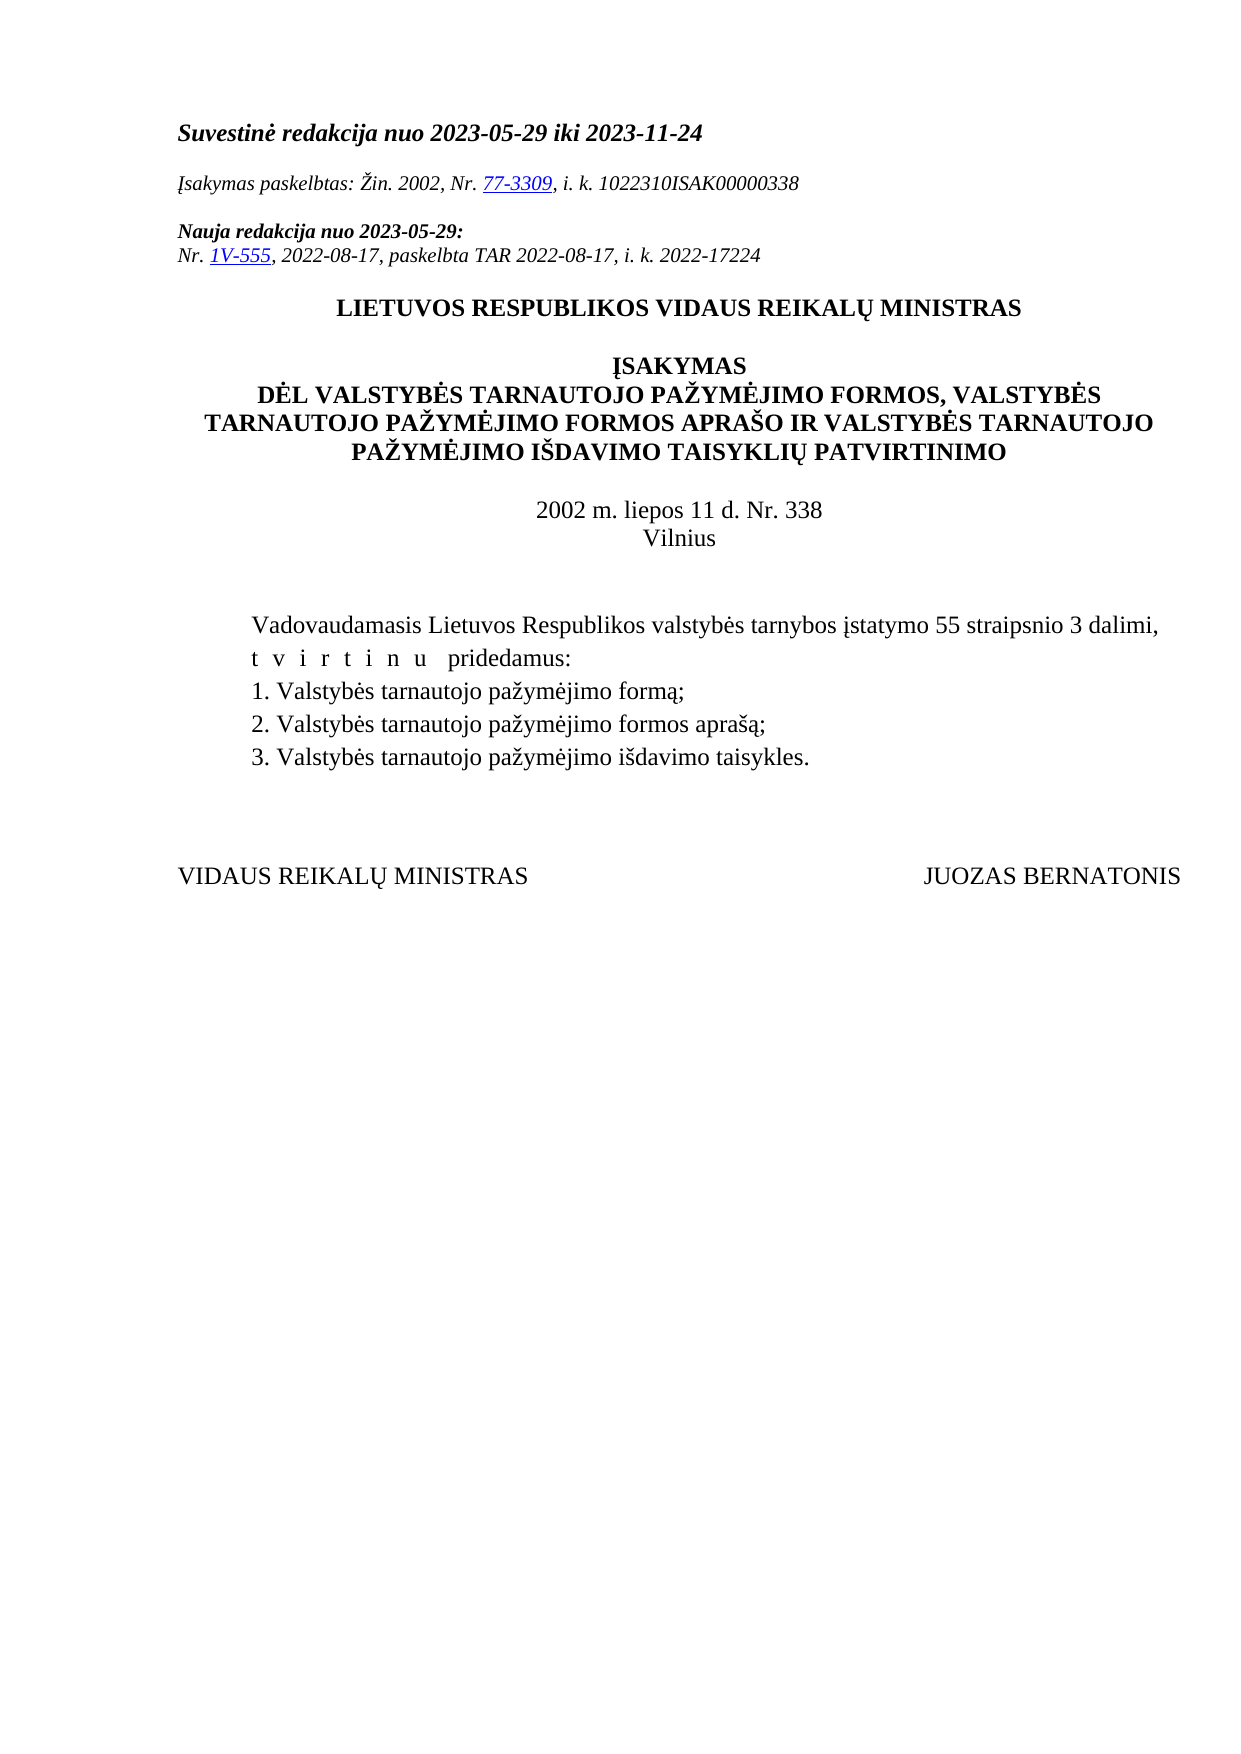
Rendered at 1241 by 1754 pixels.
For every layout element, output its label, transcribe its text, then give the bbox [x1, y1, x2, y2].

text Įsakymas paskelbtas: Žin. 2002, Nr. 77-3309, i. k. 1022310ISAK00000338 [177, 171, 1181, 195]
text 2002 m. liepos 11 d. Nr. 338 [177, 495, 1181, 523]
text tvirtinu pridedamus: [251, 643, 1181, 672]
text Nr. 1V-555, 2022-08-17, paskelbta TAR 2022-08-17, i. k. 2022-17224 [177, 243, 1181, 267]
text 3. Valstybės tarnautojo pažymėjimo išdavimo taisykles. [251, 742, 1181, 771]
text ĮSAKYMAS [177, 351, 1181, 380]
text LIETUVOS RESPUBLIKOS VIDAUS REIKALŲ MINISTRAS [177, 293, 1181, 322]
text DĖL VALSTYBĖS TARNAUTOJO PAŽYMĖJIMO FORMOS, VALSTYBĖS TARNAUTOJO PAŽYMĖJIMO FORMOS APRAŠO IR VALSTYBĖS TARNAUTOJO PAŽYMĖJIMO IŠDAVIMO TAISYKLIŲ PATVIRTINIMO [177, 380, 1181, 466]
text 1. Valstybės tarnautojo pažymėjimo formą; [251, 676, 1181, 704]
text Nauja redakcija nuo 2023-05-29: [177, 219, 1181, 243]
text Vilnius [177, 523, 1181, 552]
text 2. Valstybės tarnautojo pažymėjimo formos aprašą; [177, 709, 1181, 738]
text VIDAUS REIKALŲ MINISTRAS JUOZAS BERNATONIS [177, 861, 1181, 890]
text Vadovaudamasis Lietuvos Respublikos valstybės tarnybos įstatymo 55 straipsnio 3 dalimi, [251, 610, 1181, 638]
text Suvestinė redakcija nuo 2023-05-29 iki 2023-11-24 [177, 118, 1181, 147]
